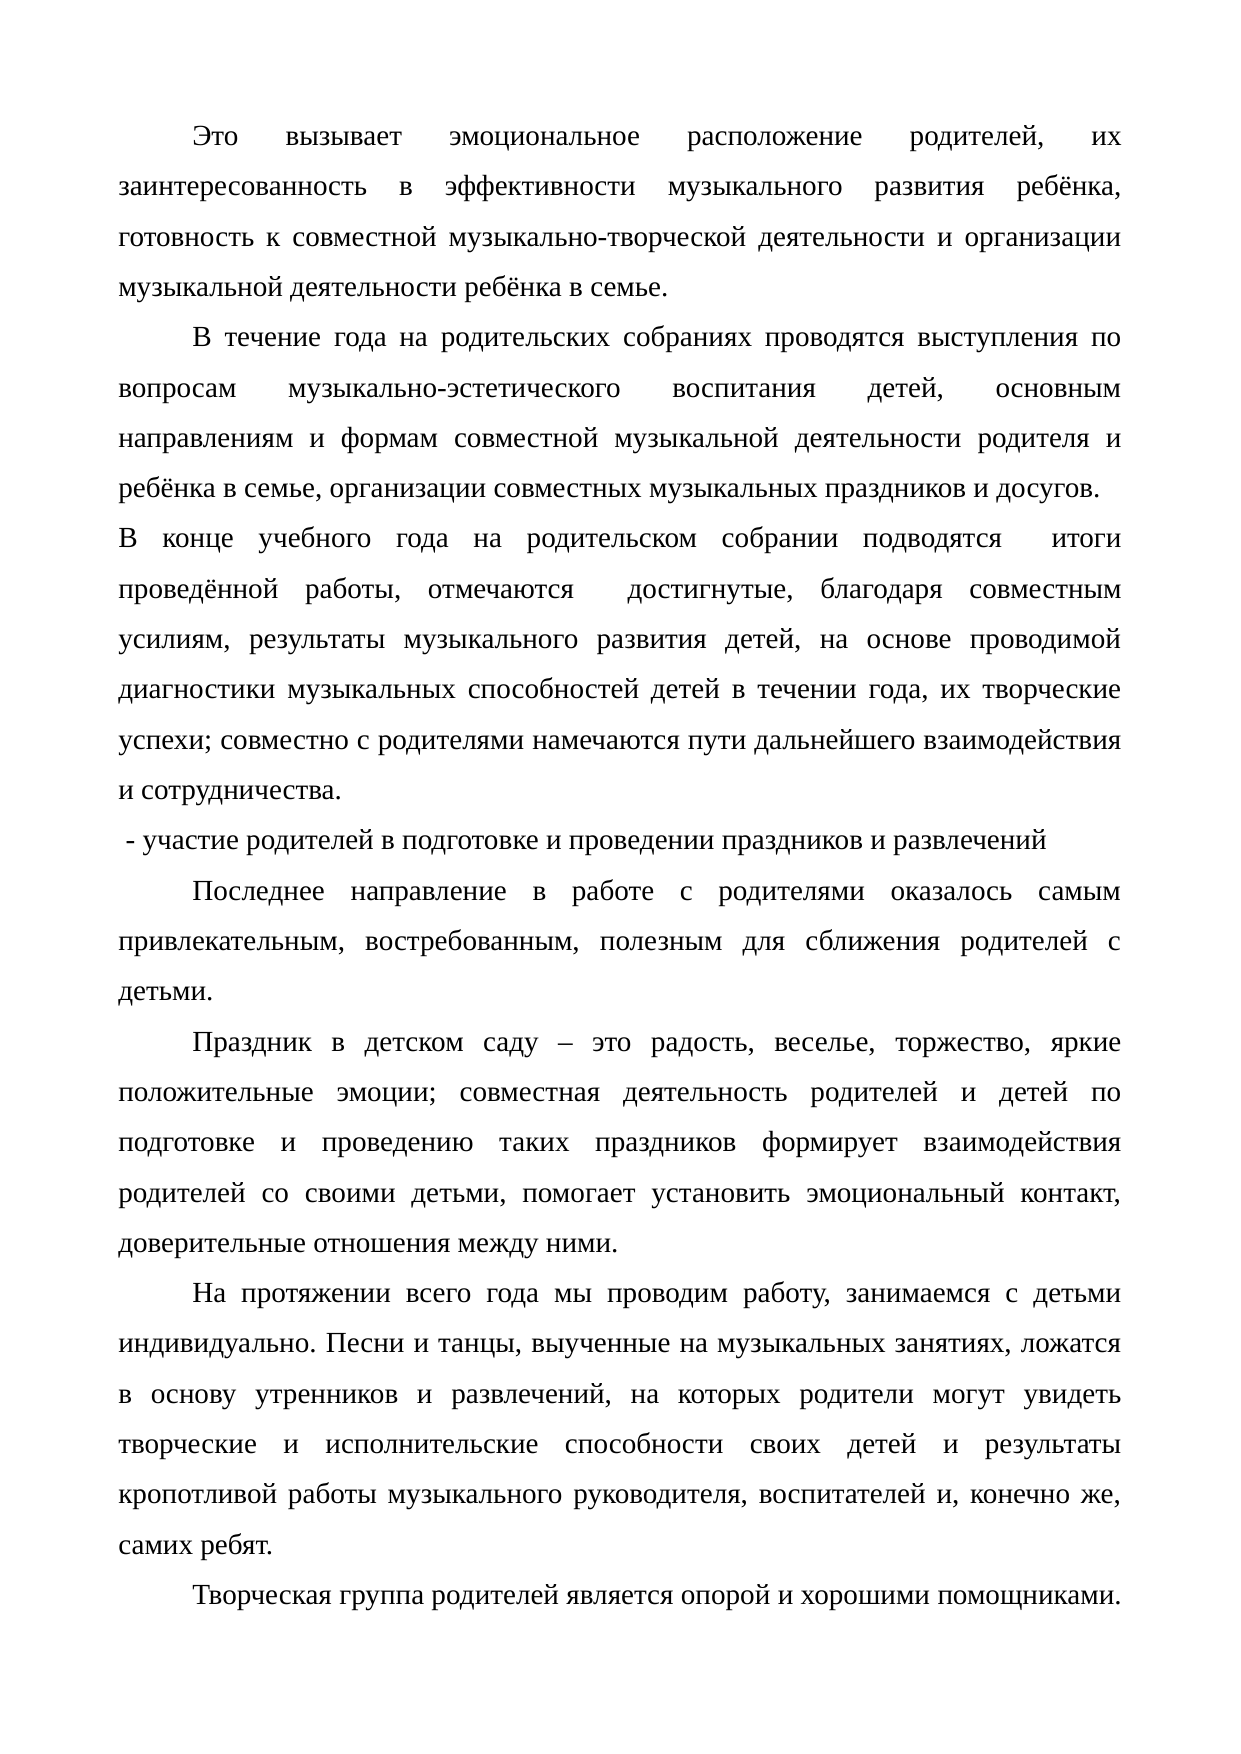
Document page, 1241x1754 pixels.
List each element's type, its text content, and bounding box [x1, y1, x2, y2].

text В течение года на родительских собраниях проводятся выступления по вопросам музыкально-эстетического воспитания детей, основным направлениям и формам совместной музыкальной деятельности родителя и ребёнка в семье, организации совместных музыкальных праздников и досугов. [118, 319, 1122, 504]
text Это вызывает эмоциональное расположение родителей, их заинтересованность в эффективности музыкального развития ребёнка, готовность к совместной музыкально-творческой деятельности и организации музыкальной деятельности ребёнка в семье. [118, 118, 1122, 303]
text Праздник в детском саду – это радость, веселье, торжество, яркие положительные эмоции; совместная деятельность родителей и детей по подготовке и проведению таких праздников формирует взаимодействия родителей со своими детьми, помогает установить эмоциональный контакт, доверительные отношения между ними. [118, 1024, 1122, 1258]
text Последнее направление в работе с родителями оказалось самым привлекательным, востребованным, полезным для сближения родителей с детьми. [118, 873, 1122, 1007]
text На протяжении всего года мы проводим работу, занимаемся с детьми индивидуально. Песни и танцы, выученные на музыкальных занятиях, ложатся в основу утренников и развлечений, на которых родители могут увидеть творческие и исполнительские способности своих детей и результаты кропотливой работы музыкального руководителя, воспитателей и, конечно же, самих ребят. [118, 1275, 1122, 1560]
text Творческая группа родителей является опорой и хорошими помощниками. [118, 1577, 1122, 1611]
text В конце учебного года на родительском собрании подводятся итоги проведённой работы, отмечаются достигнутые, благодаря совместным усилиям, результаты музыкального развития детей, на основе проводимой диагностики музыкальных способностей детей в течении года, их творческие успехи; совместно с родителями намечаются пути дальнейшего взаимодействия и сотрудничества. [118, 521, 1122, 806]
text - участие родителей в подготовке и проведении праздников и развлечений [118, 822, 1122, 856]
